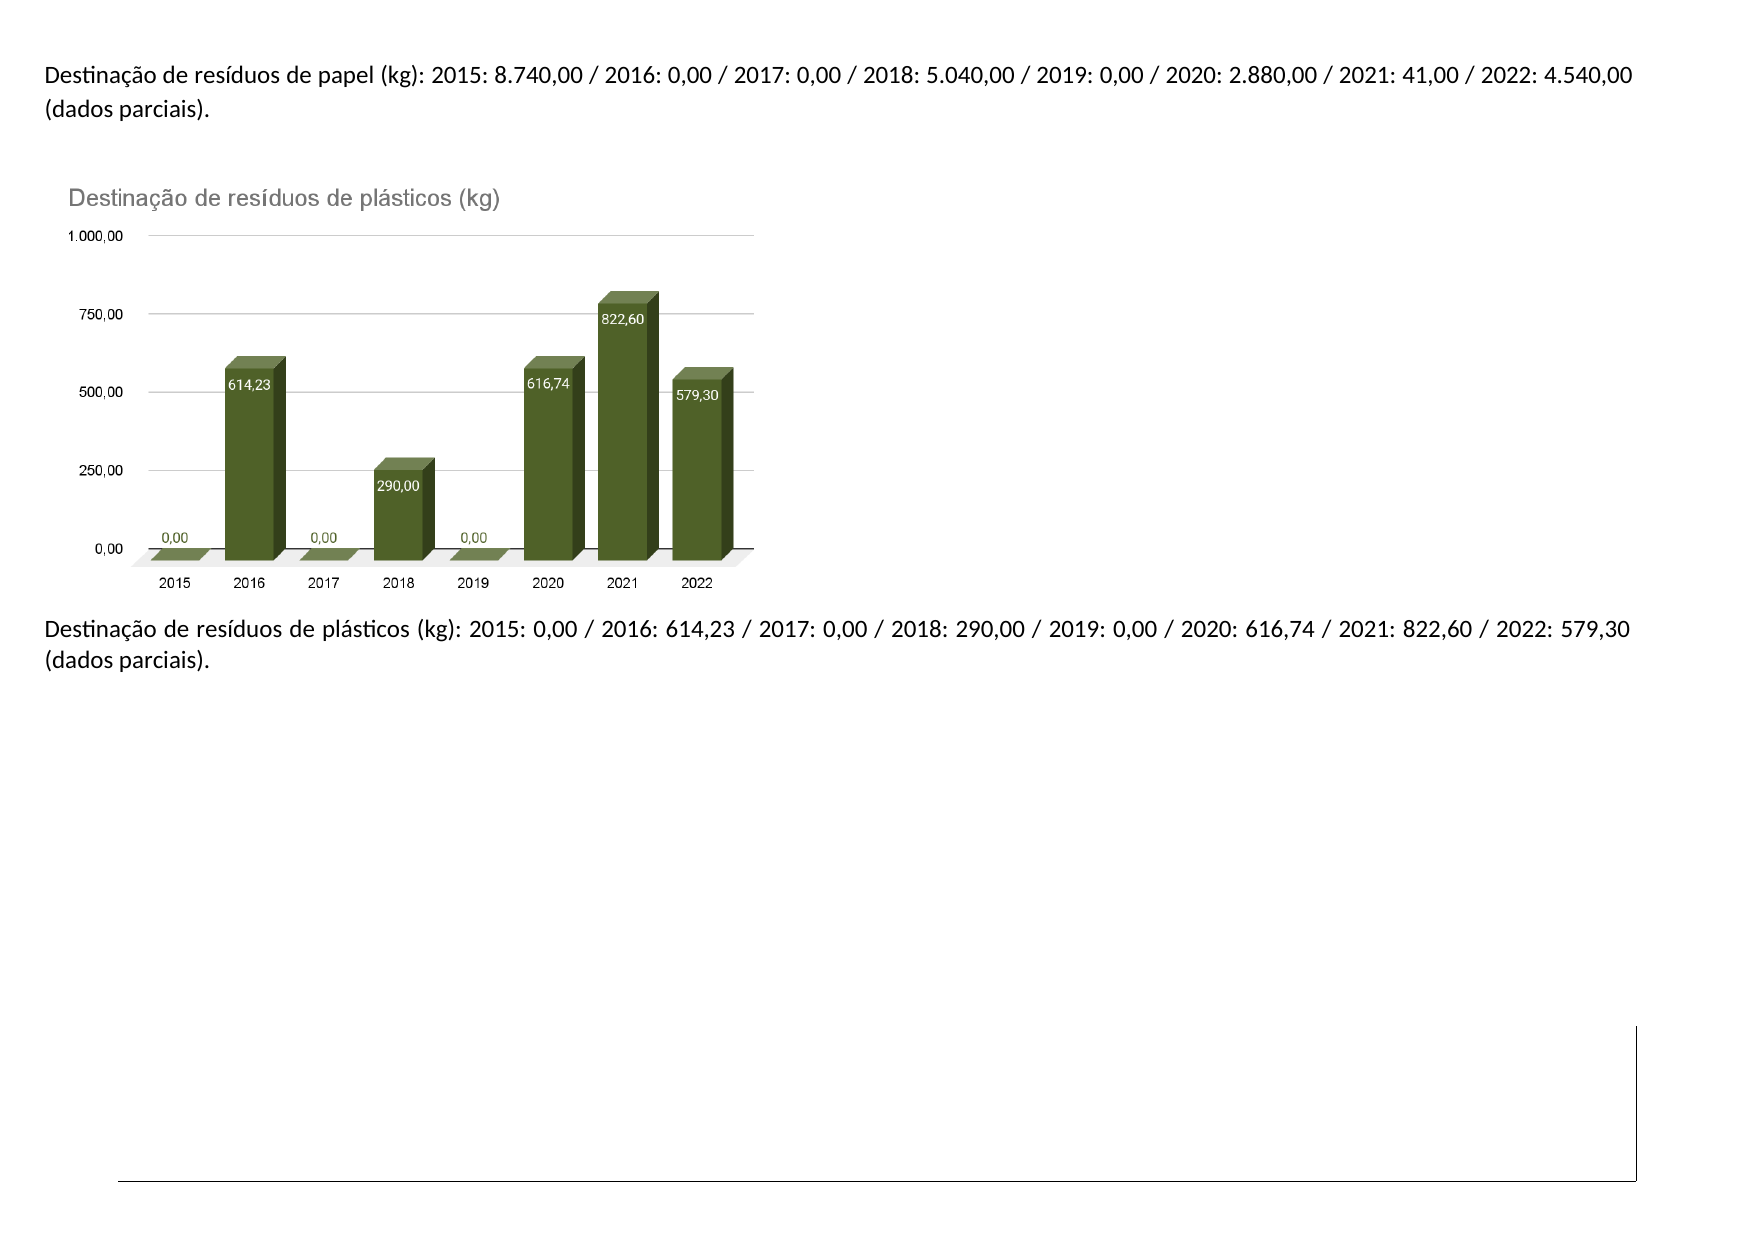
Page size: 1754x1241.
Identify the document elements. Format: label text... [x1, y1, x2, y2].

text Destinação de resíduos de plásticos (kg): 2015: 0,00 / 2016: 614,23 / 2017: 0,00 / 2018: 290,00 / 2019: 0,00 / 2020: 616,74 / 2021: 822,60 / 2022: 579,30 (dados parciais). [44, 613, 1636, 674]
text Destinação de resíduos de papel (kg): 2015: 8.740,00 / 2016: 0,00 / 2017: 0,00 / 2018: 5.040,00 / 2019: 0,00 / 2020: 2.880,00 / 2021: 41,00 / 2022: 4.540,00 (dados parciais). [44, 59, 1636, 125]
